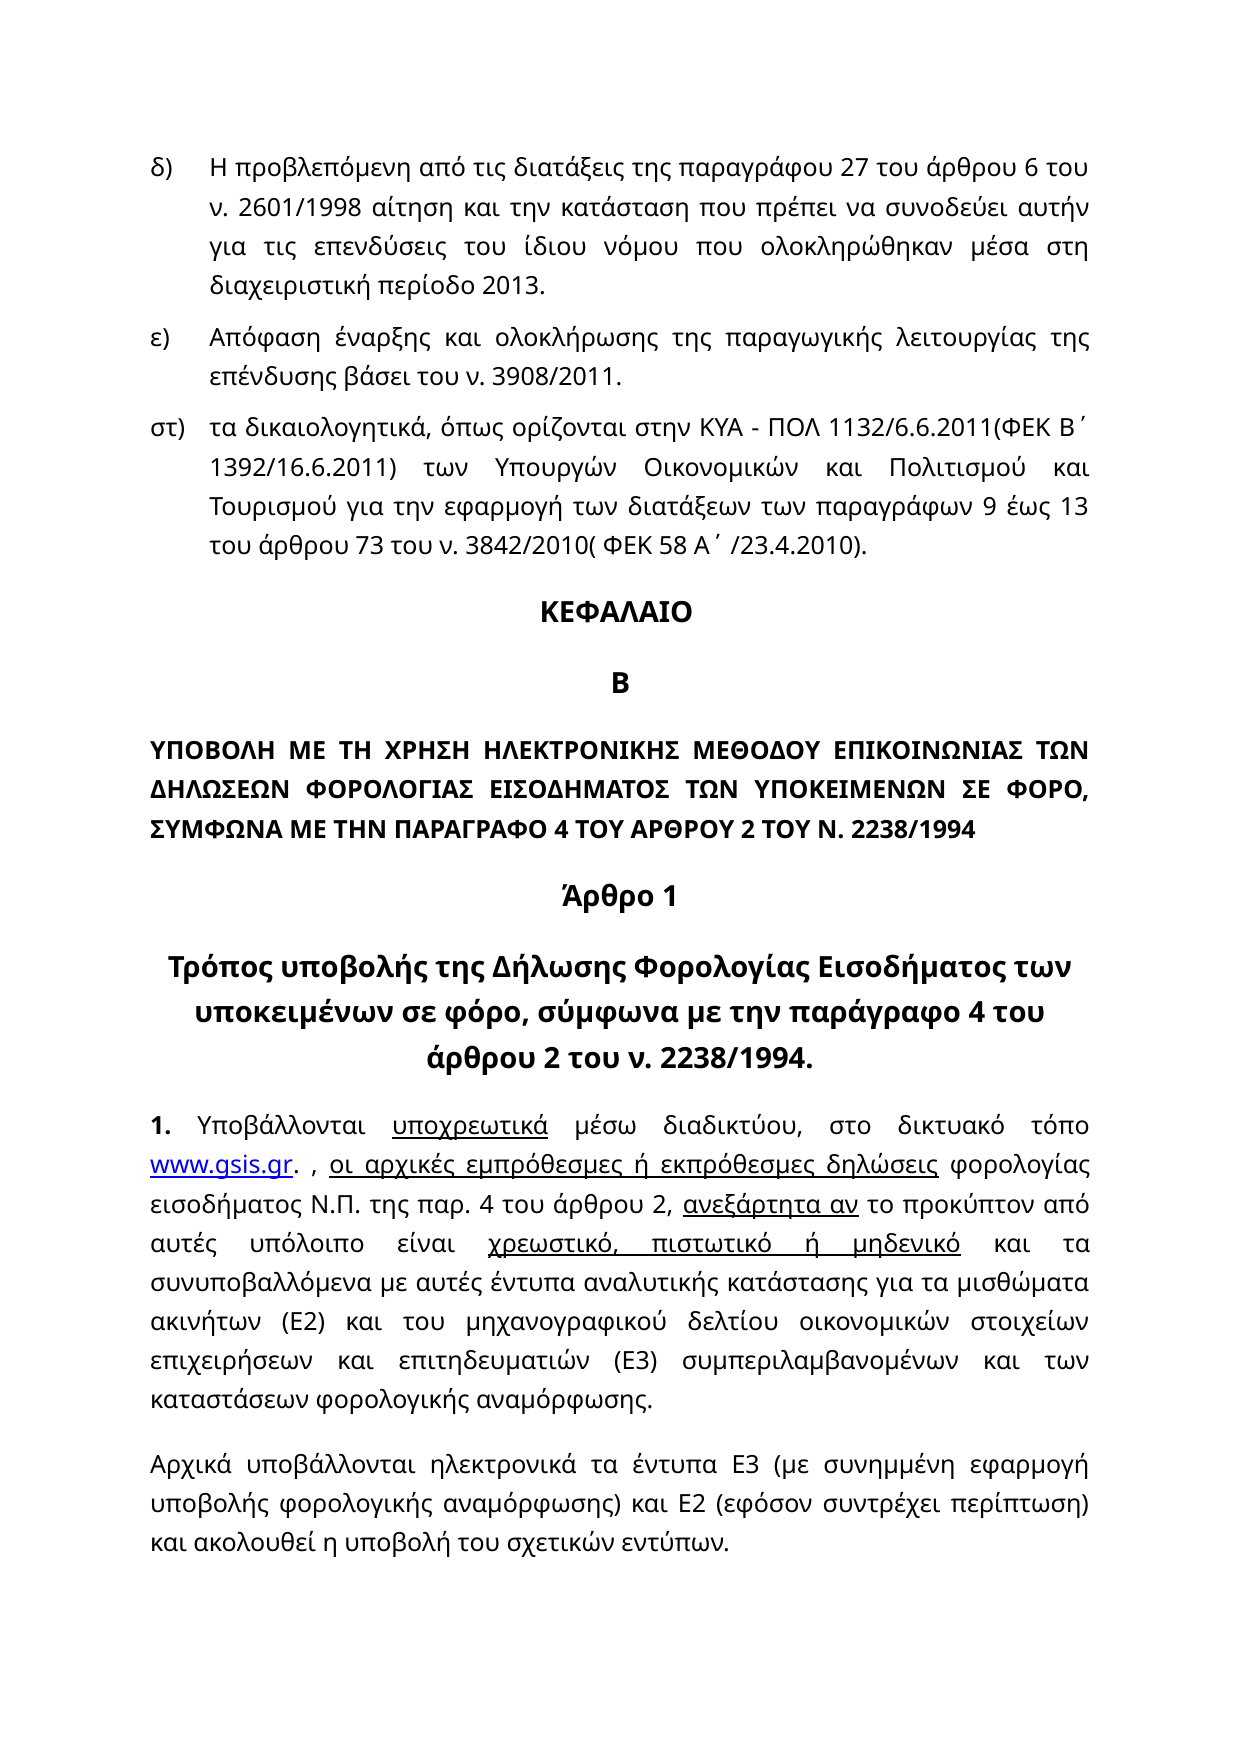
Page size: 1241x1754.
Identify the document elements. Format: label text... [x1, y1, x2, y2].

subtitle Άρθρο 1 [150, 875, 1090, 915]
list στ) τα δικαιολογητικά, όπως ορίζονται στην ΚΥΑ - ΠΟΛ 1132/6.6.2011(ΦΕΚ Β΄ 1392/16.6.2011) των Υπουργών Οικονομικών και Πολιτισμού και Τουρισμού για την εφαρμογή των διατάξεων των παραγράφων 9 έως 13 του άρθρου 73 του ν. 3842/2010( ΦΕΚ 58 Α΄ /23.4.2010). [150, 410, 1090, 562]
list ε) Απόφαση έναρξης και ολοκλήρωσης της παραγωγικής λειτουργίας της επένδυσης βάσει του ν. 3908/2011. [150, 319, 1090, 392]
list δ) Η προβλεπόμενη από τις διατάξεις της παραγράφου 27 του άρθρου 6 του ν. 2601/1998 αίτηση και την κατάσταση που πρέπει να συνοδεύει αυτήν για τις επενδύσεις του ίδιου νόμου που ολοκληρώθηκαν μέσα στη διαχειριστική περίοδο 2013. [150, 150, 1090, 302]
text 1. Υποβάλλονται υποχρεωτικά μέσω διαδικτύου, στο δικτυακό τόπο www.gsis.gr. , οι αρχικές εμπρόθεσμες ή εκπρόθεσμες δηλώσεις φορολογίας εισοδήματος Ν.Π. της παρ. 4 του άρθρου 2, ανεξάρτητα αν το προκύπτον από αυτές υπόλοιπο είναι χρεωστικό, πιστωτικό ή μηδενικό και τα συνυποβαλλόμενα με αυτές έντυπα αναλυτικής κατάστασης για τα μισθώματα ακινήτων (Ε2) και του μηχανογραφικού δελτίου οικονομικών στοιχείων επιχειρήσεων και επιτηδευματιών (Ε3) συμπεριλαμβανομένων και των καταστάσεων φορολογικής αναμόρφωσης. [150, 1108, 1090, 1416]
text Αρχικά υποβάλλονται ηλεκτρονικά τα έντυπα Ε3 (με συνημμένη εφαρμογή υποβολής φορολογικής αναμόρφωσης) και Ε2 (εφόσον συντρέχει περίπτωση) και ακολουθεί η υποβολή του σχετικών εντύπων. [150, 1446, 1090, 1559]
subtitle Β [150, 662, 1090, 702]
subtitle Τρόπος υποβολής της Δήλωσης Φορολογίας Εισοδήματος των υποκειμένων σε φόρο, σύμφωνα με την παράγραφο 4 του άρθρου 2 του ν. 2238/1994. [150, 946, 1090, 1077]
subtitle ΚΕΦΑΛΑΙΟ [150, 592, 1090, 631]
text ΥΠΟΒΟΛΗ ΜΕ ΤΗ ΧΡΗΣΗ ΗΛΕΚΤΡΟΝΙΚΗΣ ΜΕΘΟΔΟΥ ΕΠΙΚΟΙΝΩΝΙΑΣ ΤΩΝ ΔΗΛΩΣΕΩΝ ΦΟΡΟΛΟΓΙΑΣ ΕΙΣΟΔΗΜΑΤΟΣ ΤΩΝ ΥΠΟΚΕΙΜΕΝΩΝ ΣΕ ΦΟΡΟ, ΣΥΜΦΩΝΑ ΜΕ ΤΗΝ ΠΑΡΑΓΡΑΦΟ 4 ΤΟΥ ΑΡΘΡΟΥ 2 ΤΟΥ Ν. 2238/1994 [150, 733, 1090, 845]
